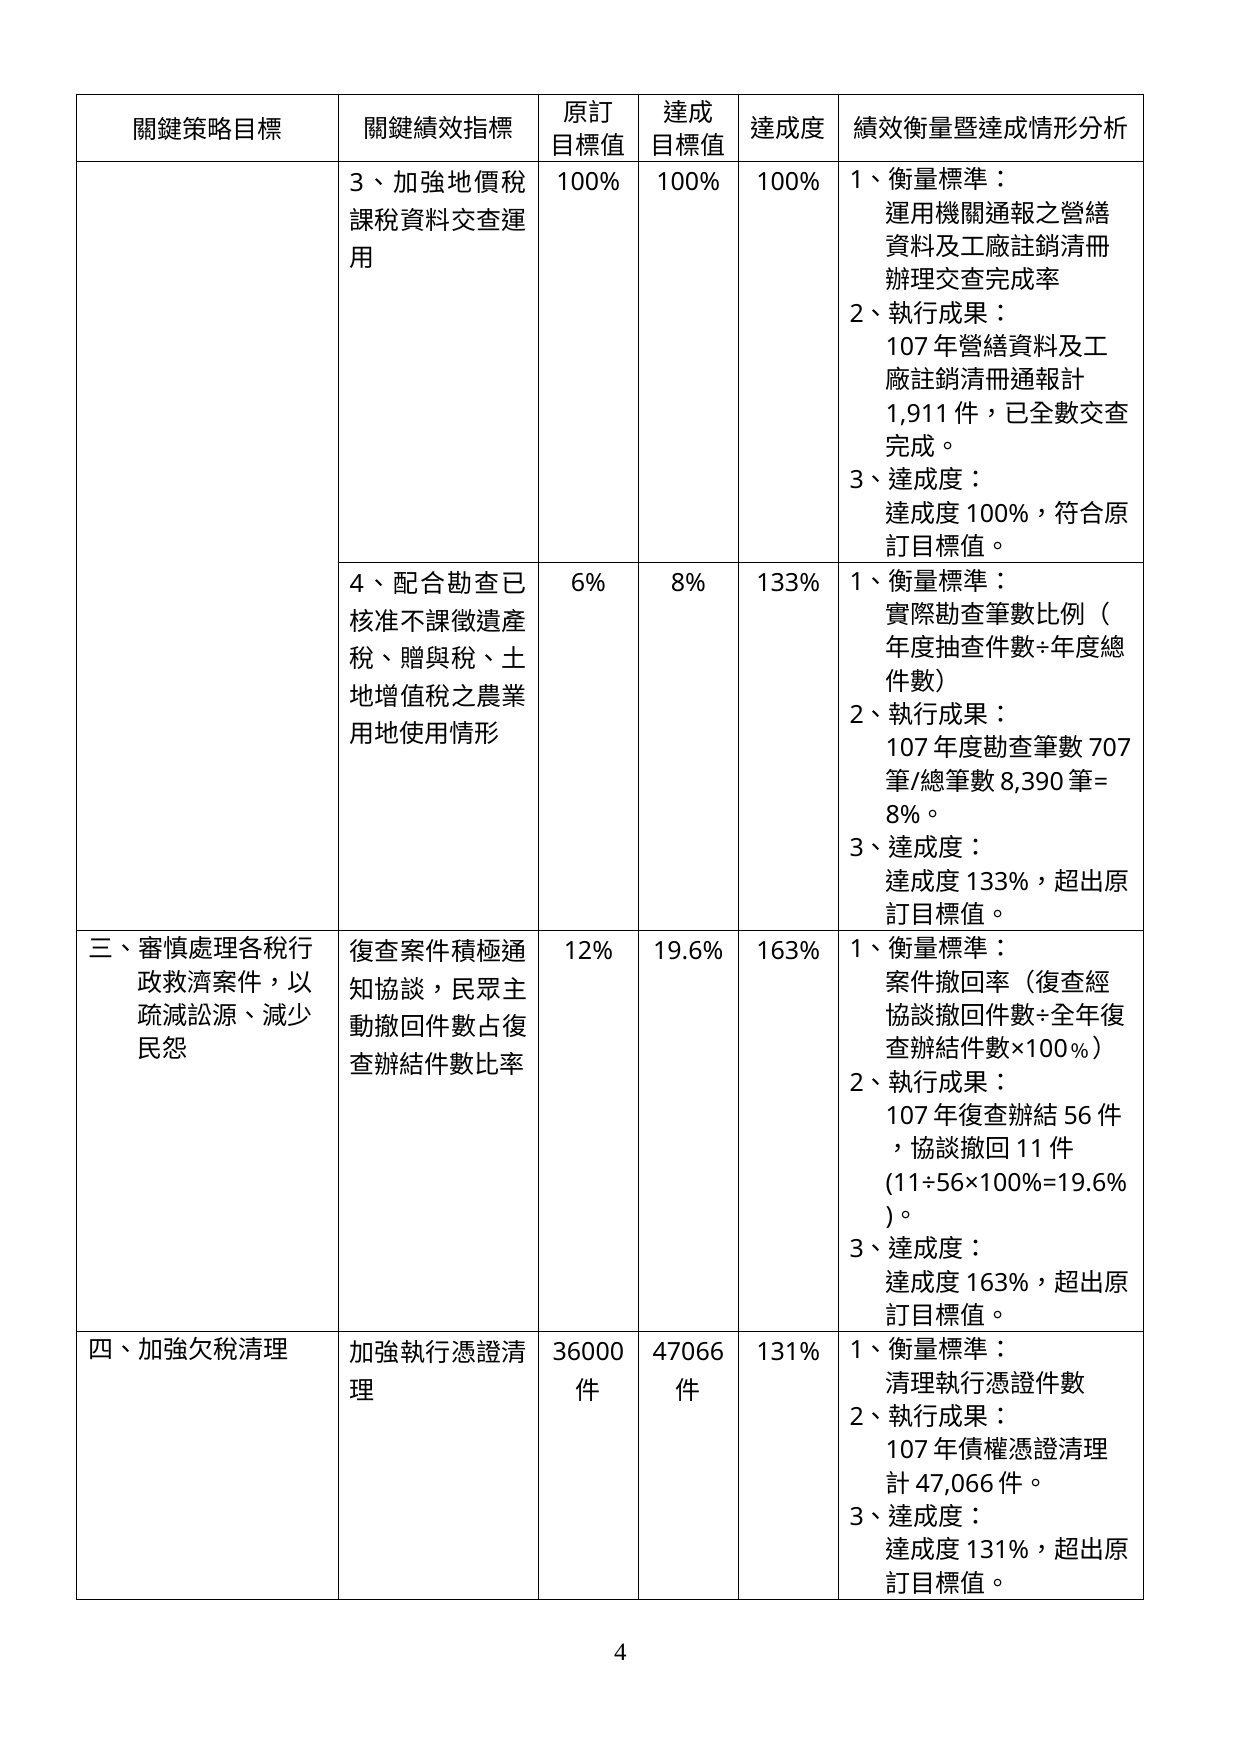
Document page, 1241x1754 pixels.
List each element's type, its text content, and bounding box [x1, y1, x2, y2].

table_cell 1、衡量標準： 案件撤回率（復查經協談撤回件數÷全年復查辦結件數×100﹪） 2、執行成果： 107年復查辦結56件 ，協談撤回11件(11÷56×100%=19.6%)。 3、達成度： 達成度163%，超出原訂目標值。 [839, 931, 1143, 1331]
table_header 關鍵策略目標 [77, 95, 338, 161]
table_cell 1、衡量標準： 運用機關通報之營繕資料及工廠註銷清冊辦理交查完成率 2、執行成果： 107年營繕資料及工廠註銷清冊通報計1,911件，已全數交查完成。 3、達成度： 達成度100%，符合原訂目標值。 [839, 162, 1143, 562]
table_cell 12% [539, 931, 638, 1331]
table_cell 100% [639, 162, 738, 562]
table_header 績效衡量暨達成情形分析 [839, 95, 1143, 161]
table_cell 加強欠稅清理 [77, 1332, 338, 1599]
table_cell 3、加強地價稅課稅資料交查運用 [339, 162, 538, 562]
table_cell [77, 162, 338, 930]
table_header 達成度 [739, 95, 838, 161]
table_cell 131% [739, 1332, 838, 1599]
table_header 關鍵績效指標 [339, 95, 538, 161]
table_cell 36000件 [539, 1332, 638, 1599]
table_cell 19.6% [639, 931, 738, 1331]
table_cell 100% [739, 162, 838, 562]
table_cell 47066件 [639, 1332, 738, 1599]
table_cell 加強執行憑證清理 [339, 1332, 538, 1599]
table_cell 100% [539, 162, 638, 562]
table_header 達成 目標值 [639, 95, 738, 161]
table_cell 4、配合勘查已核准不課徵遺產稅、贈與稅、土地增值稅之農業用地使用情形 [339, 563, 538, 930]
table_cell 復查案件積極通知協談，民眾主動撤回件數占復查辦結件數比率 [339, 931, 538, 1331]
table_cell 133% [739, 563, 838, 930]
table_cell 163% [739, 931, 838, 1331]
table_header 原訂 目標值 [539, 95, 638, 161]
table_cell 8% [639, 563, 738, 930]
table_cell 審慎處理各稅行政救濟案件，以疏減訟源、減少民怨 [77, 931, 338, 1331]
table_cell 1、衡量標準： 清理執行憑證件數 2、執行成果： 107年債權憑證清理計47,066件。 3、達成度： 達成度131%，超出原訂目標值。 [839, 1332, 1143, 1599]
table_cell 6% [539, 563, 638, 930]
table_cell 1、衡量標準： 實際勘查筆數比例（年度抽查件數÷年度總件數） 2、執行成果： 107年度勘查筆數707筆/總筆數8,390筆= 8%。 3、達成度： 達成度133%，超出原訂目標值。 [839, 563, 1143, 930]
